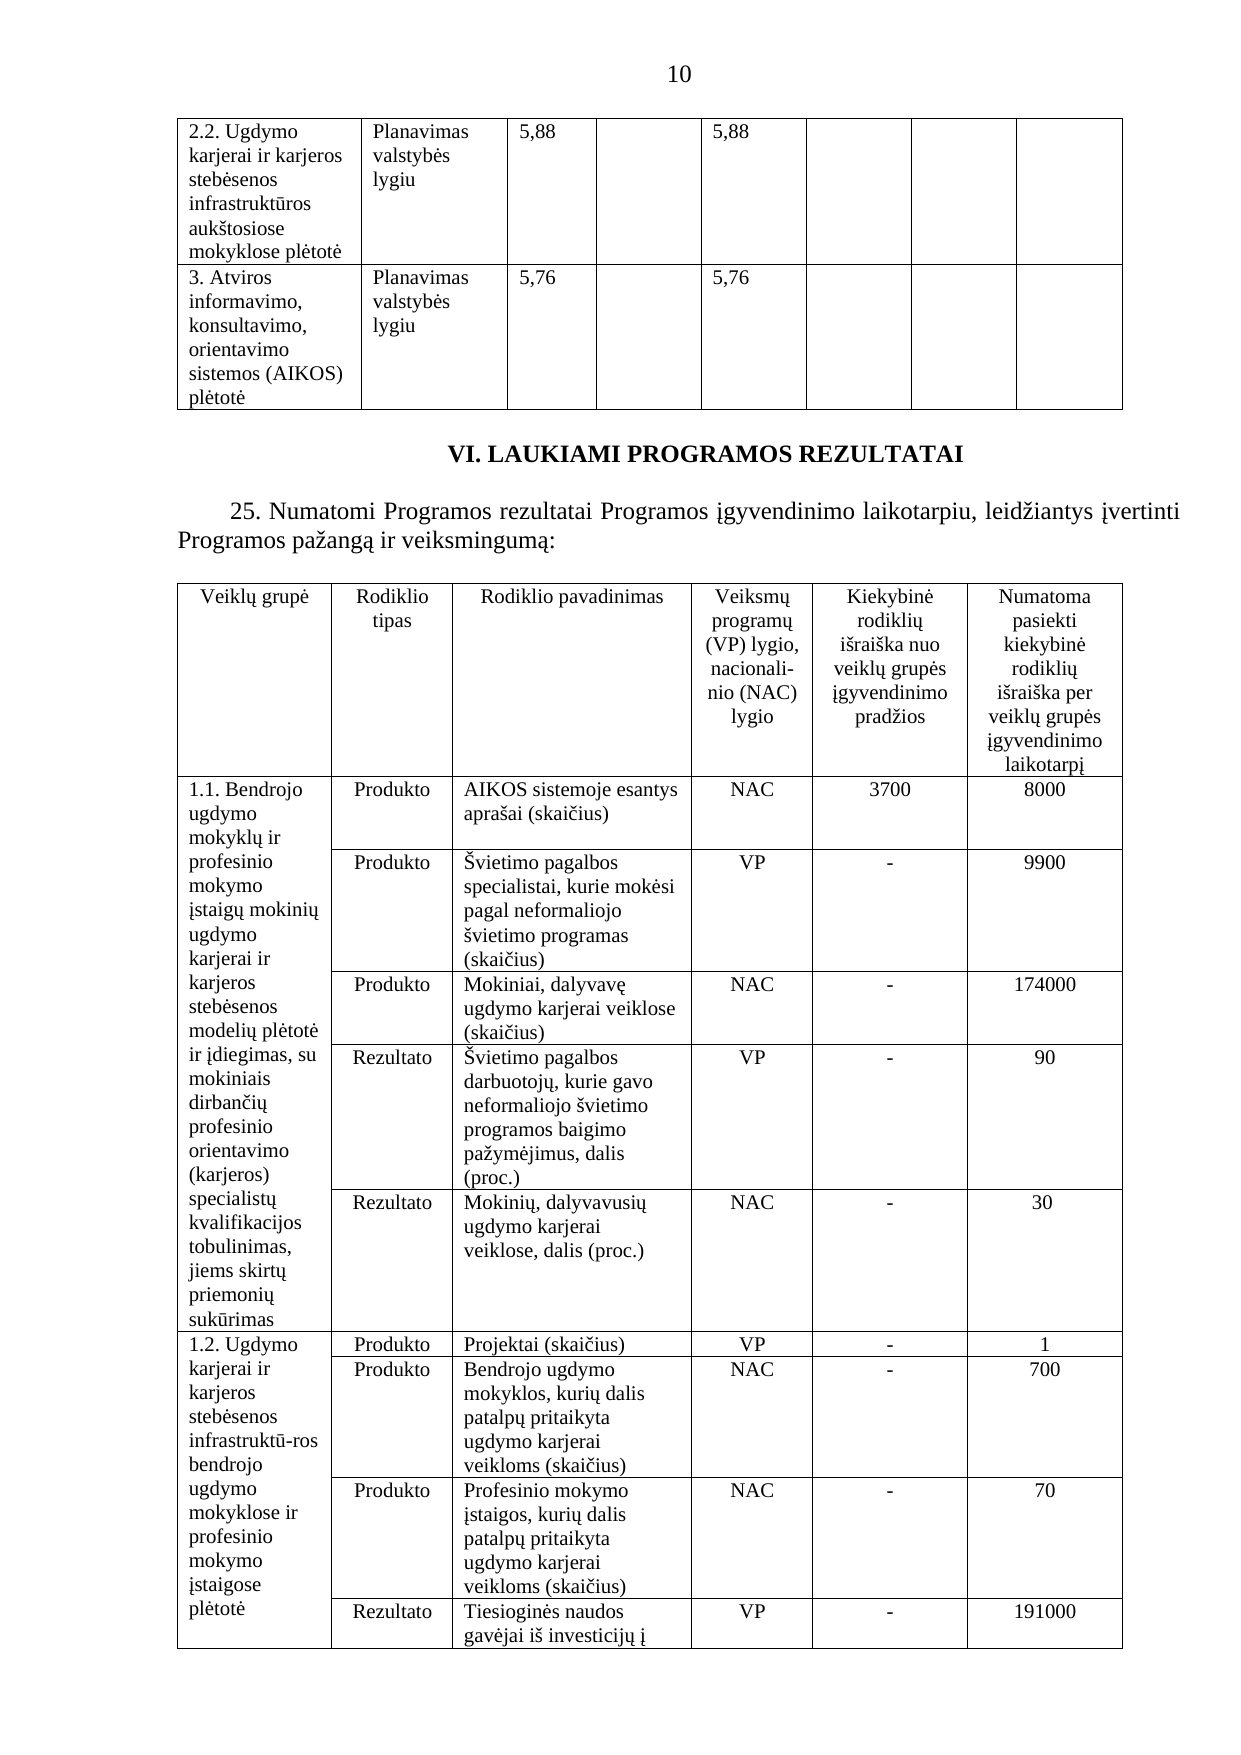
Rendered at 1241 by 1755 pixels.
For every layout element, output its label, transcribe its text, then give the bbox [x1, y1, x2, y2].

table_cell 1.1. Bendrojo ugdymo mokyklų ir profesinio mokymo įstaigų mokinių ugdymo karjerai ir karjeros stebėsenos modelių plėtotė ir įdiegimas, su mokiniais dirbančių profesinio orientavimo (karjeros) specialistų kvalifikacijos tobulinimas, jiems skirtų priemonių sukūrimas [178, 777, 331, 1331]
table_header Rodiklio pavadinimas [453, 584, 691, 776]
table_cell NAC [692, 1190, 812, 1331]
table_cell 8000 [968, 777, 1122, 849]
table_cell Rezultato [332, 1599, 452, 1647]
table_cell 5,88 [508, 119, 596, 263]
table_cell Mokinių, dalyvavusių ugdymo karjerai veiklose, dalis (proc.) [453, 1190, 691, 1331]
table_cell [597, 265, 701, 409]
table_cell AIKOS sistemoje esantys aprašai (skaičius) [453, 777, 691, 849]
table_cell Rezultato [332, 1045, 452, 1189]
table_cell Produkto [332, 972, 452, 1044]
table_cell 70 [968, 1478, 1122, 1598]
table_cell NAC [692, 777, 812, 849]
table_cell Švietimo pagalbos darbuotojų, kurie gavo neformaliojo švietimo programos baigimo pažymėjimus, dalis (proc.) [453, 1045, 691, 1189]
table_cell 174000 [968, 972, 1122, 1044]
table_cell Produkto [332, 850, 452, 971]
table_cell 3. Atviros informavimo, konsultavimo, orientavimo sistemos (AIKOS) plėtotė [178, 265, 361, 409]
table_cell 90 [968, 1045, 1122, 1189]
table_cell - [813, 972, 967, 1044]
table_cell - [813, 1332, 967, 1356]
table_cell Rezultato [332, 1190, 452, 1331]
table_cell [912, 265, 1016, 409]
table_cell 700 [968, 1357, 1122, 1477]
table_cell Produkto [332, 777, 452, 849]
table_cell [1017, 265, 1122, 409]
table_cell - [813, 850, 967, 971]
table_cell VP [692, 850, 812, 971]
table_cell Mokiniai, dalyvavę ugdymo karjerai veiklose (skaičius) [453, 972, 691, 1044]
table_header Kiekybinė rodiklių išraiška nuo veiklų grupės įgyvendinimo pradžios [813, 584, 967, 776]
table_cell 5,76 [508, 265, 596, 409]
table_cell [597, 119, 701, 263]
table_cell NAC [692, 972, 812, 1044]
table_cell [1017, 119, 1122, 263]
table_cell 191000 [968, 1599, 1122, 1647]
table_cell 1.2. Ugdymo karjerai ir karjeros stebėsenos infrastruktū-ros bendrojo ugdymo mokyklose ir profesinio mokymo įstaigose plėtotė [178, 1332, 331, 1647]
table_header Rodiklio tipas [332, 584, 452, 776]
table_cell - [813, 1190, 967, 1331]
table_cell Bendrojo ugdymo mokyklos, kurių dalis patalpų pritaikyta ugdymo karjerai veikloms (skaičius) [453, 1357, 691, 1477]
table_cell 30 [968, 1190, 1122, 1331]
table_cell Švietimo pagalbos specialistai, kurie mokėsi pagal neformaliojo švietimo programas (skaičius) [453, 850, 691, 971]
table_cell - [813, 1357, 967, 1477]
table_cell Produkto [332, 1357, 452, 1477]
table_cell - [813, 1045, 967, 1189]
table_header Numatoma pasiekti kiekybinė rodiklių išraiška per veiklų grupės įgyvendinimo laikotarpį [968, 584, 1122, 776]
table_cell - [813, 1599, 967, 1647]
table_cell NAC [692, 1478, 812, 1598]
text VI. LAUKIAMI PROGRAMOS REZULTATAI [177, 439, 1181, 467]
table_cell 9900 [968, 850, 1122, 971]
table_cell NAC [692, 1357, 812, 1477]
table_header Veiksmų programų (VP) lygio, nacionali-nio (NAC) lygio [692, 584, 812, 776]
text 25. Numatomi Programos rezultatai Programos įgyvendinimo laikotarpiu, leidžiantys įvertinti Programos pažangą ir veiksmingumą: [177, 496, 1181, 554]
table_cell VP [692, 1332, 812, 1356]
table_cell Projektai (skaičius) [453, 1332, 691, 1356]
table_cell VP [692, 1599, 812, 1647]
table_cell Tiesioginės naudos gavėjai iš investicijų į [453, 1599, 691, 1647]
table_cell VP [692, 1045, 812, 1189]
table_cell 5,76 [702, 265, 806, 409]
table_cell Produkto [332, 1478, 452, 1598]
table_cell 5,88 [702, 119, 806, 263]
table_cell 3700 [813, 777, 967, 849]
table_header Veiklų grupė [178, 584, 331, 776]
table_cell [912, 119, 1016, 263]
table_cell 2.2. Ugdymo karjerai ir karjeros stebėsenos infrastruktūros aukštosiose mokyklose plėtotė [178, 119, 361, 263]
table_cell Planavimas valstybės lygiu [362, 119, 507, 263]
table_cell Produkto [332, 1332, 452, 1356]
table_cell Profesinio mokymo įstaigos, kurių dalis patalpų pritaikyta ugdymo karjerai veikloms (skaičius) [453, 1478, 691, 1598]
table_cell Planavimas valstybės lygiu [362, 265, 507, 409]
table_cell - [813, 1478, 967, 1598]
table_cell [807, 119, 911, 263]
table_cell [807, 265, 911, 409]
table_cell 1 [968, 1332, 1122, 1356]
